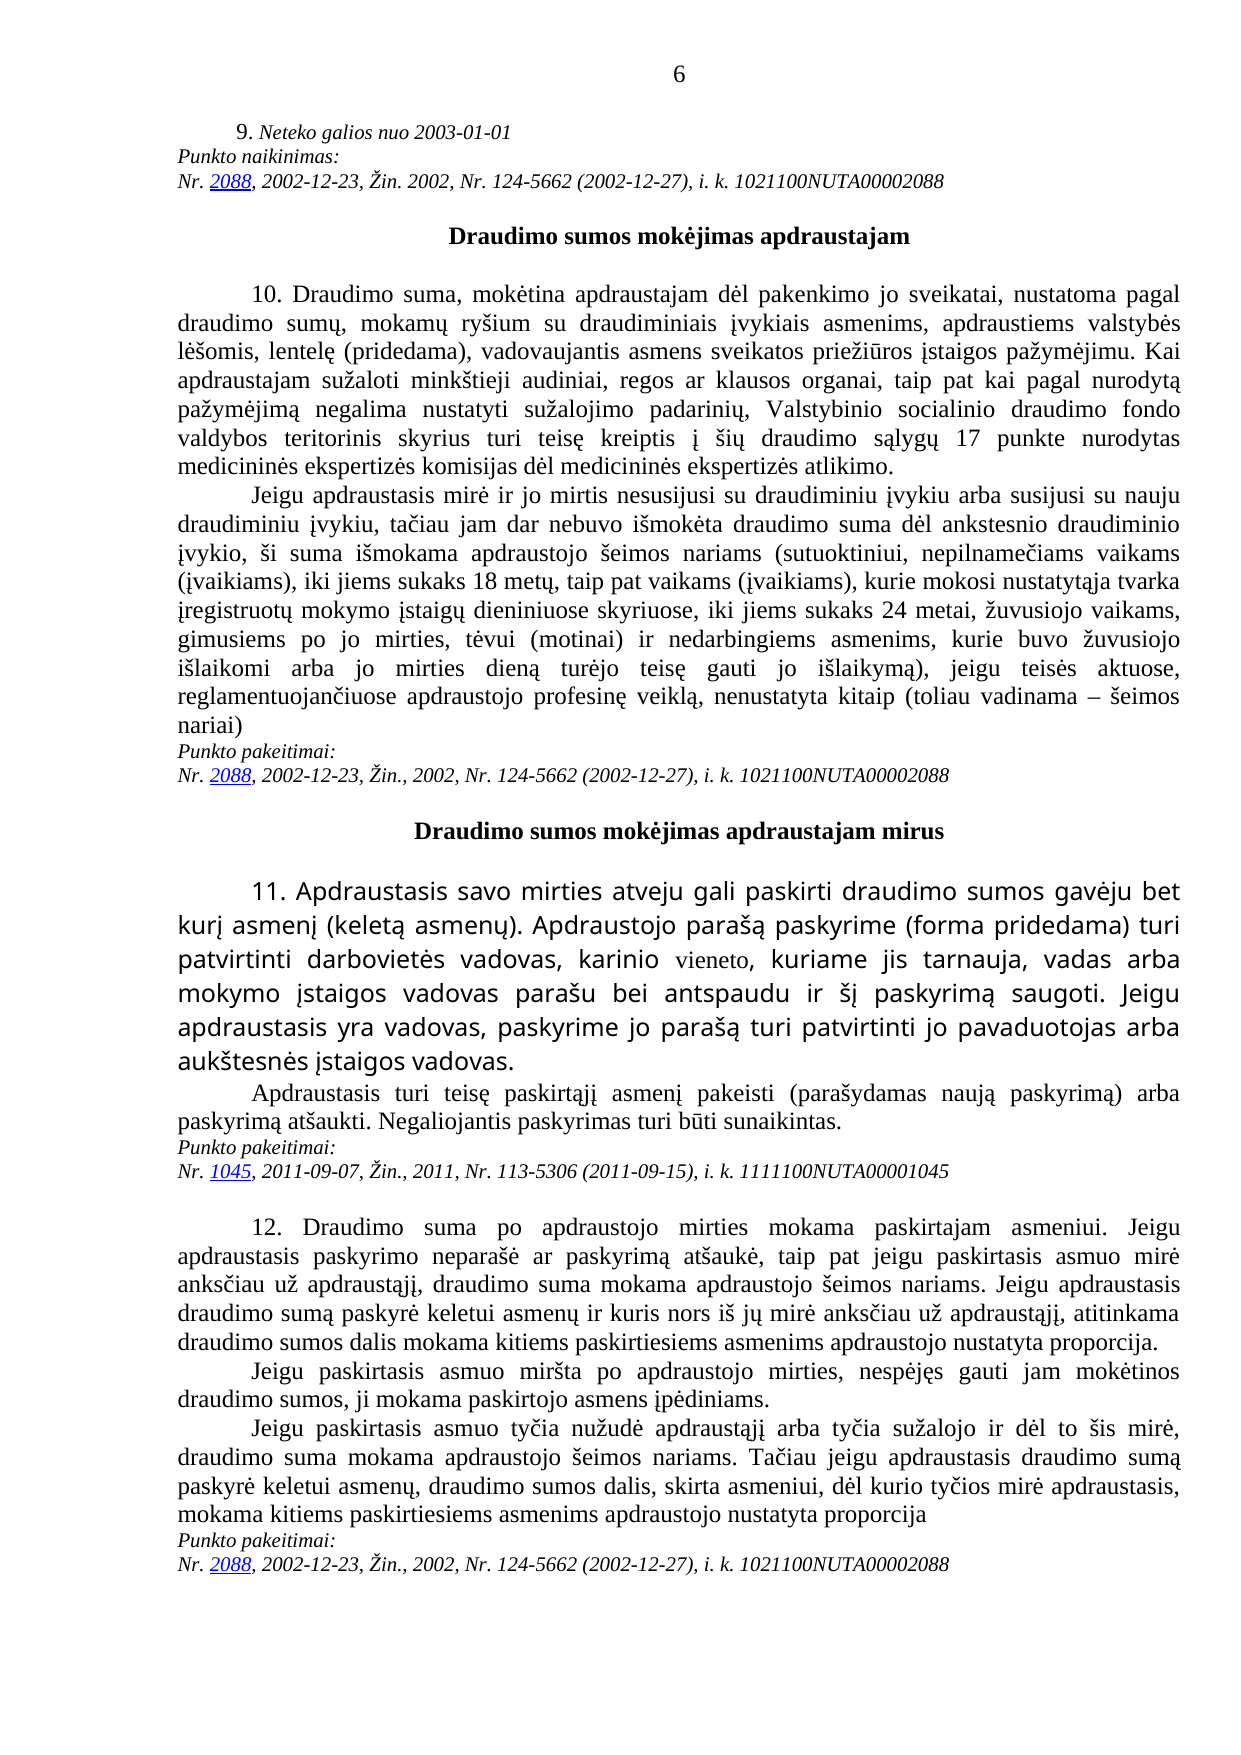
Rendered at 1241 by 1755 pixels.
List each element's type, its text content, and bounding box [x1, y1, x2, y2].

text Punkto pakeitimai: [177, 739, 1181, 763]
text Jeigu paskirtasis asmuo miršta po apdraustojo mirties, nespėjęs gauti jam mokėtinos draudimo sumos, ji mokama paskirtojo asmens įpėdiniams. [177, 1356, 1181, 1413]
text 9. Neteko galios nuo 2003-01-01 [177, 118, 1181, 144]
text Apdraustasis turi teisę paskirtąjį asmenį pakeisti (parašydamas naują paskyrimą) arba paskyrimą atšaukti. Negaliojantis paskyrimas turi būti sunaikintas. [177, 1078, 1181, 1135]
text Draudimo sumos mokėjimas apdraustajam mirus [177, 816, 1181, 844]
text Punkto naikinimas: [177, 144, 1181, 168]
text Jeigu apdraustasis mirė ir jo mirtis nesusijusi su draudiminiu įvykiu arba susijusi su nauju draudiminiu įvykiu, tačiau jam dar nebuvo išmokėta draudimo suma dėl ankstesnio draudiminio įvykio, ši suma išmokama apdraustojo šeimos nariams (sutuoktiniui, nepilnamečiams vaikams (įvaikiams), iki jiems sukaks 18 metų, taip pat vaikams (įvaikiams), kurie mokosi nustatytąja tvarka įregistruotų mokymo įstaigų dieniniuose skyriuose, iki jiems sukaks 24 metai, žuvusiojo vaikams, gimusiems po jo mirties, tėvui (motinai) ir nedarbingiems asmenims, kurie buvo žuvusiojo išlaikomi arba jo mirties dieną turėjo teisę gauti jo išlaikymą), jeigu teisės aktuose, reglamentuojančiuose apdraustojo profesinę veiklą, nenustatyta kitaip (toliau vadinama – šeimos nariai) [177, 480, 1181, 739]
text Nr. 2088, 2002-12-23, Žin., 2002, Nr. 124-5662 (2002-12-27), i. k. 1021100NUTA00002088 [177, 763, 1181, 787]
text Draudimo sumos mokėjimas apdraustajam [177, 221, 1181, 250]
text Punkto pakeitimai: [177, 1528, 1181, 1552]
text Punkto pakeitimai: [177, 1135, 1181, 1159]
text 11. Apdraustasis savo mirties atveju gali paskirti draudimo sumos gavėju bet kurį asmenį (keletą asmenų). Apdraustojo parašą paskyrime (forma pridedama) turi patvirtinti darbovietės vadovas, karinio vieneto, kuriame jis tarnauja, vadas arba mokymo įstaigos vadovas parašu bei antspaudu ir šį paskyrimą saugoti. Jeigu apdraustasis yra vadovas, paskyrime jo parašą turi patvirtinti jo pavaduotojas arba aukštesnės įstaigos vadovas. [177, 873, 1181, 1078]
text Nr. 2088, 2002-12-23, Žin., 2002, Nr. 124-5662 (2002-12-27), i. k. 1021100NUTA00002088 [177, 1552, 1181, 1576]
text 12. Draudimo suma po apdraustojo mirties mokama paskirtajam asmeniui. Jeigu apdraustasis paskyrimo neparašė ar paskyrimą atšaukė, taip pat jeigu paskirtasis asmuo mirė anksčiau už apdraustąjį, draudimo suma mokama apdraustojo šeimos nariams. Jeigu apdraustasis draudimo sumą paskyrė keletui asmenų ir kuris nors iš jų mirė anksčiau už apdraustąjį, atitinkama draudimo sumos dalis mokama kitiems paskirtiesiems asmenims apdraustojo nustatyta proporcija. [177, 1212, 1181, 1356]
text Nr. 1045, 2011-09-07, Žin., 2011, Nr. 113-5306 (2011-09-15), i. k. 1111100NUTA00001045 [177, 1159, 1181, 1183]
text 10. Draudimo suma, mokėtina apdraustajam dėl pakenkimo jo sveikatai, nustatoma pagal draudimo sumų, mokamų ryšium su draudiminiais įvykiais asmenims, apdraustiems valstybės lėšomis, lentelę (pridedama), vadovaujantis asmens sveikatos priežiūros įstaigos pažymėjimu. Kai apdraustajam sužaloti minkštieji audiniai, regos ar klausos organai, taip pat kai pagal nurodytą pažymėjimą negalima nustatyti sužalojimo padarinių, Valstybinio socialinio draudimo fondo valdybos teritorinis skyrius turi teisę kreiptis į šių draudimo sąlygų 17 punkte nurodytas medicininės ekspertizės komisijas dėl medicininės ekspertizės atlikimo. [177, 279, 1181, 480]
text Jeigu paskirtasis asmuo tyčia nužudė apdraustąjį arba tyčia sužalojo ir dėl to šis mirė, draudimo suma mokama apdraustojo šeimos nariams. Tačiau jeigu apdraustasis draudimo sumą paskyrė keletui asmenų, draudimo sumos dalis, skirta asmeniui, dėl kurio tyčios mirė apdraustasis, mokama kitiems paskirtiesiems asmenims apdraustojo nustatyta proporcija [177, 1413, 1181, 1528]
text Nr. 2088, 2002-12-23, Žin. 2002, Nr. 124-5662 (2002-12-27), i. k. 1021100NUTA00002088 [177, 168, 1181, 193]
